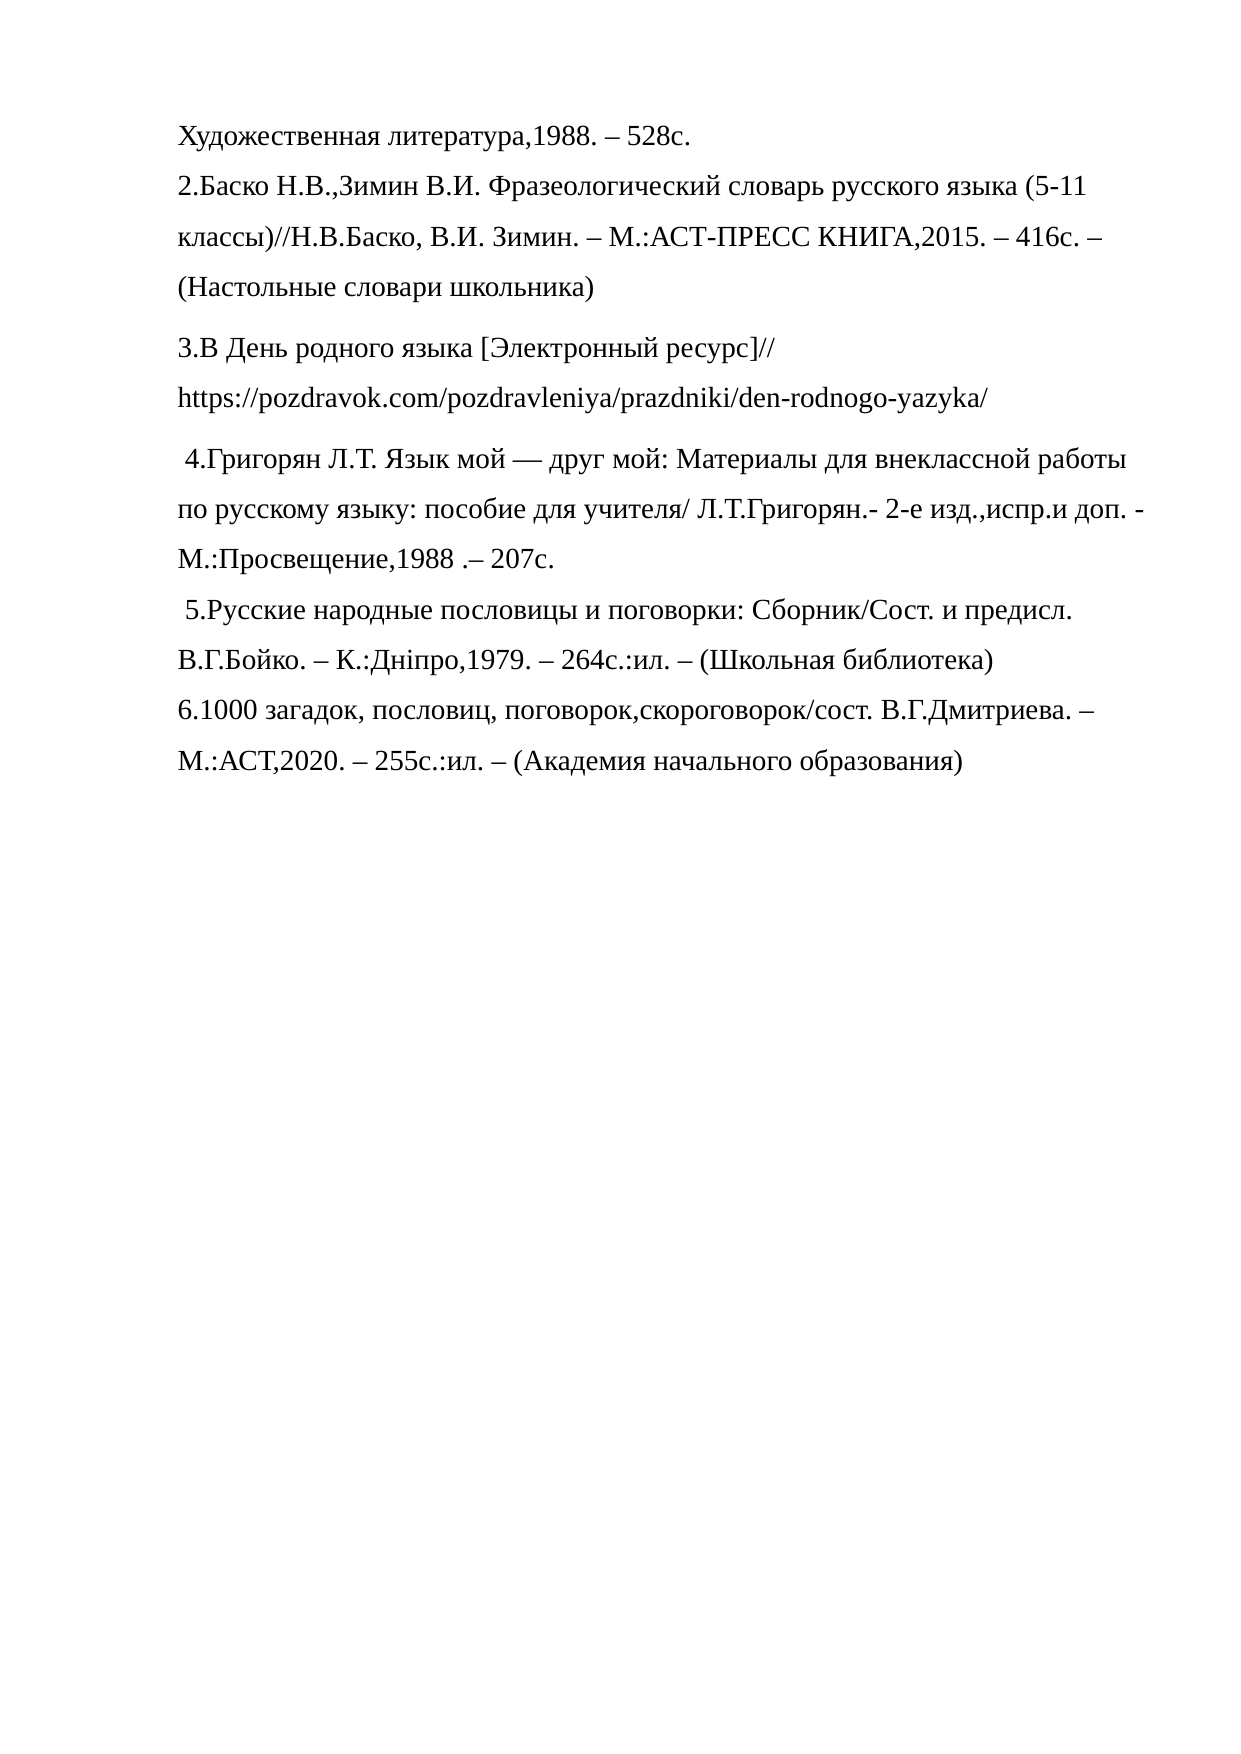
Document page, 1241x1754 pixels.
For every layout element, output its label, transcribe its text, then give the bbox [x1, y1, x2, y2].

text 2.Баско Н.В.,Зимин В.И. Фразеологический словарь русского языка (5-11 классы)//Н.В.Баско, В.И. Зимин. – М.:АСТ-ПРЕСС КНИГА,2015. – 416с. – (Настольные словари школьника) [177, 168, 1152, 303]
text Художественная литература,1988. – 528с. [177, 118, 1152, 152]
text 5.Русские народные пословицы и поговорки: Сборник/Сост. и предисл. [177, 592, 1152, 625]
text 6.1000 загадок, пословиц, поговорок,скороговорок/сост. В.Г.Дмитриева. – М.:АСТ,2020. – 255с.:ил. – (Академия начального образования) [177, 692, 1152, 776]
text 4.Григорян Л.Т. Язык мой — друг мой: Материалы для внеклассной работы по русскому языку: пособие для учителя/ Л.Т.Григорян.- 2-е изд.,испр.и доп. - М.:Просвещение,1988 .– 207с. [177, 441, 1152, 575]
text 3.В День родного языка [Электронный ресурс]// https://pozdravok.com/pozdravleniya/prazdniki/den-rodnogo-yazyka/ [177, 330, 1152, 414]
text В.Г.Бойко. – К.:Днiпро,1979. – 264с.:ил. – (Школьная библиотека) [177, 642, 1152, 676]
